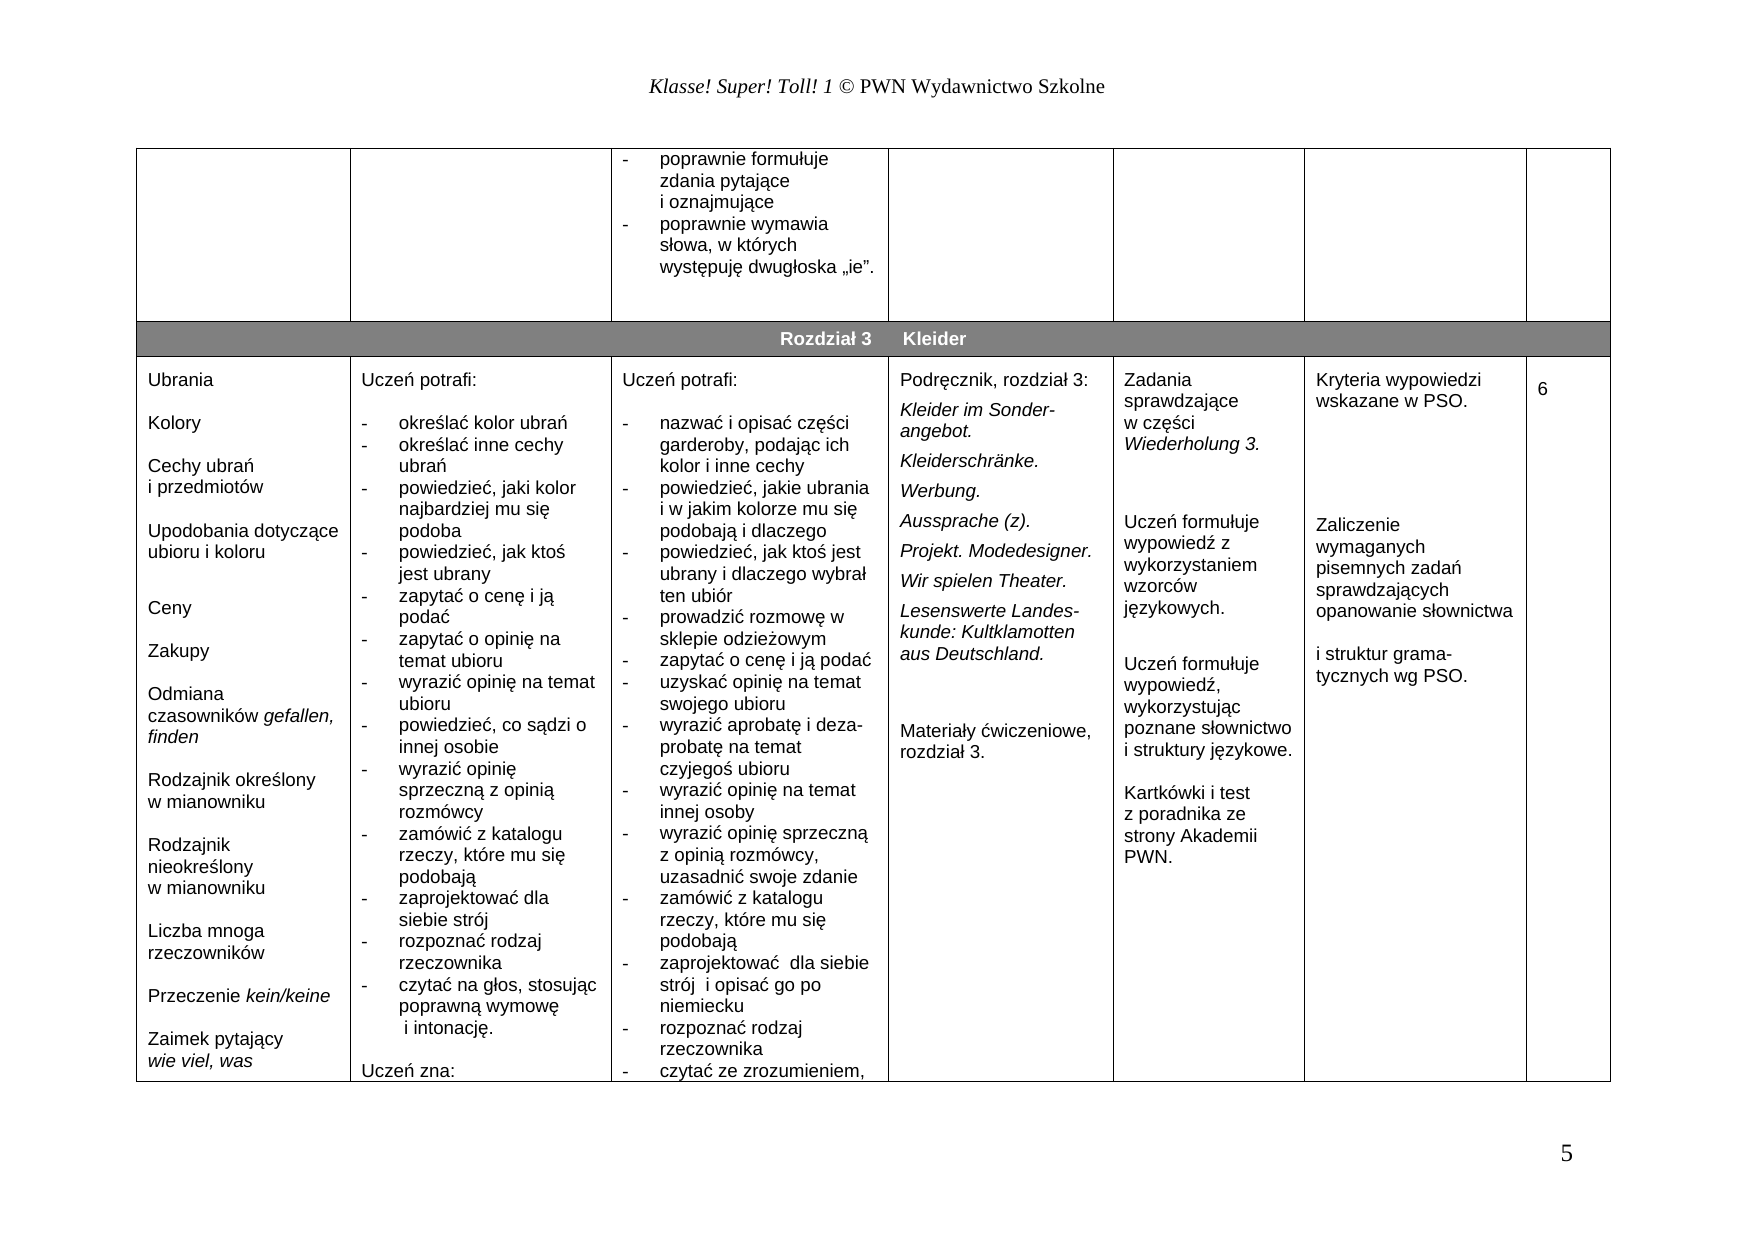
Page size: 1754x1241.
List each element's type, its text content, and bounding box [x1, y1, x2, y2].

table_cell [351, 149, 611, 321]
table_cell [137, 149, 350, 321]
table_cell Uczeń potrafi: określać kolor ubrań określać inne cechy ubrań powiedzieć, jaki kolor najbardziej mu się podoba powiedzieć, jak ktoś jest ubrany zapytać o cenę i ją podać zapytać o opinię na temat ubioru wyrazić opinię na temat ubioru powiedzieć, co sądzi o innej osobie wyrazić opinię sprzeczną z opinią rozmówcy zamówić z katalogu rzeczy, które mu się podobają zaprojektować dla siebie strój rozpoznać rodzaj rzeczownika czytać na głos, stosując poprawną wymowę i intonację. Uczeń zna: [351, 357, 611, 1081]
table_cell [1527, 149, 1610, 321]
table_cell [889, 149, 1113, 321]
table_cell [1305, 149, 1526, 321]
table_cell Ubrania Kolory Cechy ubrań i przedmiotów Upodobania dotyczące ubioru i koloru Ceny Zakupy Odmiana czasowników gefallen, finden Rodzajnik określony w mianowniku Rodzajnik nieokreślony w mianowniku Liczba mnoga rzeczowników Przeczenie kein/keine Zaimek pytający wie viel, was [137, 357, 350, 1081]
table_cell Zadania sprawdzające w części Wiederholung 3. Uczeń formułuje wypowiedź z wykorzystaniem wzorców językowych. Uczeń formułuje wypowiedź, wykorzystując poznane słownictwo i struktury językowe. Kartkówki i test z poradnika ze strony Akademii PWN. [1114, 357, 1304, 1081]
table_cell [1114, 149, 1304, 321]
table_cell Uczeń potrafi: nazwać i opisać części garderoby, podając ich kolor i inne cechy powiedzieć, jakie ubrania i w jakim kolorze mu się podobają i dlaczego powiedzieć, jak ktoś jest ubrany i dlaczego wybrał ten ubiór prowadzić rozmowę w sklepie odzieżowym zapytać o cenę i ją podać uzyskać opinię na temat swojego ubioru wyrazić aprobatę i deza-probatę na temat czyjegoś ubioru wyrazić opinię na temat innej osoby wyrazić opinię sprzeczną z opinią rozmówcy, uzasadnić swoje zdanie zamówić z katalogu rzeczy, które mu się podobają zaprojektować dla siebie strój i opisać go po niemiecku rozpoznać rodzaj rzeczownika czytać ze zrozumieniem, [612, 357, 888, 1081]
table_cell Rozdział 3 Kleider [137, 322, 1610, 356]
table_cell Podręcznik, rozdział 3: Kleider im Sonder-angebot. Kleiderschränke. Werbung. Aussprache (z). Projekt. Modedesigner. Wir spielen Theater. Lesenswerte Landes-kunde: Kultklamotten aus Deutschland. Materiały ćwiczeniowe, rozdział 3. [889, 357, 1113, 1081]
table_cell poprawnie formułuje zdania pytające i oznajmujące poprawnie wymawia słowa, w których występuję dwugłoska „ie”. [612, 149, 888, 321]
table_cell Kryteria wypowiedzi wskazane w PSO. Zaliczenie wymaganych pisemnych zadań sprawdzających opanowanie słownictwa i struktur grama-tycznych wg PSO. [1305, 357, 1526, 1081]
table_cell 6 [1527, 357, 1610, 1081]
